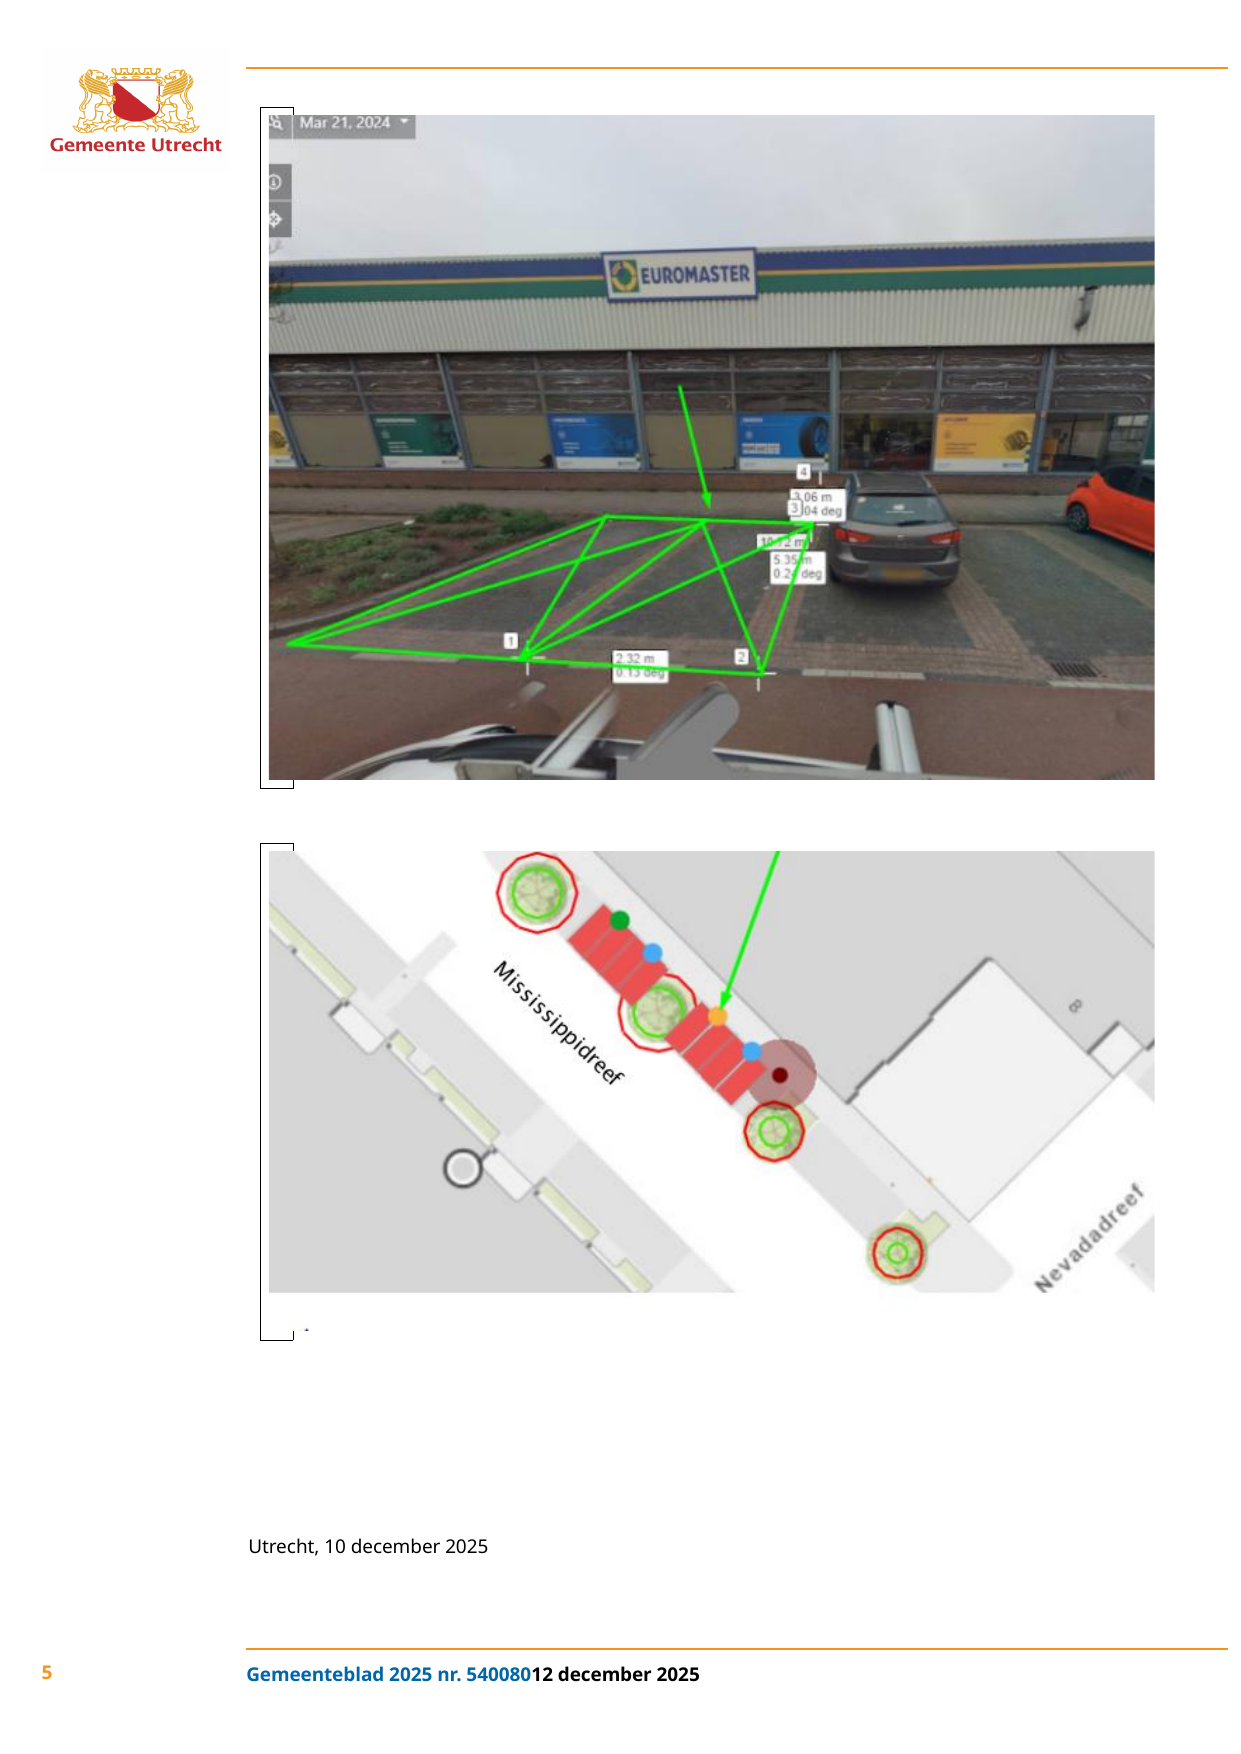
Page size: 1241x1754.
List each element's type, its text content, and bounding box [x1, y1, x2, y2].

picture [268, 851, 1155, 1331]
picture [268, 115, 1155, 780]
picture [41, 47, 231, 172]
text Utrecht, 10 december 2025 [248, 1533, 1152, 1559]
